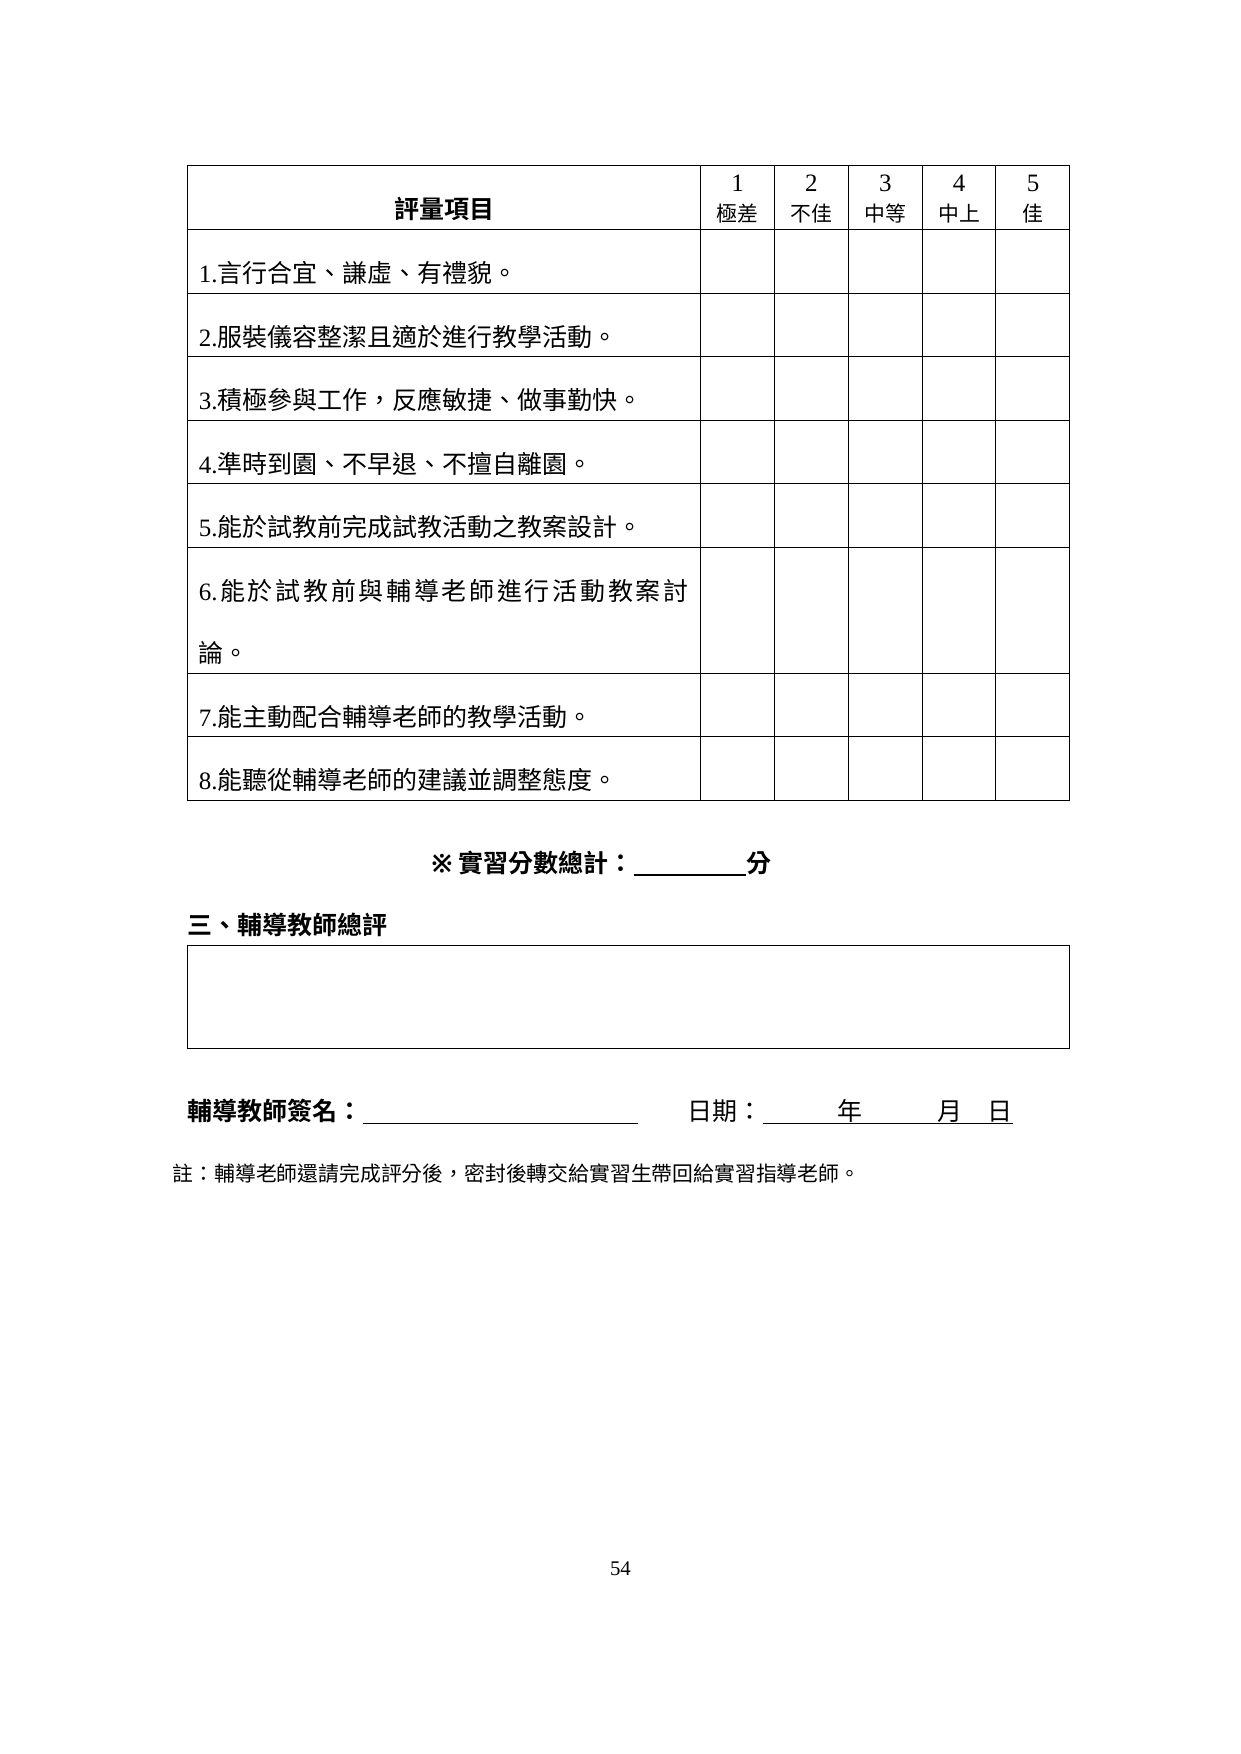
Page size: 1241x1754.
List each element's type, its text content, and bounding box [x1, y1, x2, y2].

table_cell [996, 294, 1069, 356]
table_cell [996, 484, 1069, 547]
table_cell [849, 674, 922, 736]
table_cell [775, 674, 848, 736]
table_header 3 中等 [849, 166, 922, 229]
table_cell [701, 484, 774, 547]
table_cell [775, 230, 848, 292]
table_cell [996, 357, 1069, 419]
table_cell [923, 737, 995, 800]
table_cell [775, 548, 848, 673]
table_cell [701, 548, 774, 673]
table_cell [701, 674, 774, 736]
table_cell [775, 421, 848, 483]
table_cell [775, 357, 848, 419]
table_cell 1.言行合宜、謙虛、有禮貌。 [188, 230, 700, 292]
table_cell [775, 484, 848, 547]
table_cell [996, 674, 1069, 736]
text 三、輔導教師總評 [187, 882, 1053, 944]
table_cell [849, 421, 922, 483]
table_cell [923, 230, 995, 292]
text 註：輔導老師還請完成評分後，密封後轉交給實習生帶回給實習指導老師。 [172, 1131, 1053, 1193]
table_cell [849, 548, 922, 673]
table_cell [849, 737, 922, 800]
table_cell [996, 421, 1069, 483]
table_cell 7.能主動配合輔導老師的教學活動。 [188, 674, 700, 736]
table_cell [923, 674, 995, 736]
table_cell [849, 230, 922, 292]
table_cell 2.服裝儀容整潔且適於進行教學活動。 [188, 294, 700, 356]
table_cell [923, 294, 995, 356]
table_cell 4.準時到園、不早退、不擅自離園。 [188, 421, 700, 483]
table_header 5 佳 [996, 166, 1069, 229]
table_cell [701, 230, 774, 292]
text ※ 實習分數總計： 分 [187, 819, 1088, 882]
table_cell [701, 357, 774, 419]
table_header 評量項目 [188, 166, 700, 229]
table_cell [923, 548, 995, 673]
table_cell [923, 484, 995, 547]
table_cell [923, 421, 995, 483]
table_cell [701, 737, 774, 800]
table_header 4 中上 [923, 166, 995, 229]
table_cell 6.能於試教前與輔導老師進行活動教案討論。 [188, 548, 700, 673]
table_cell [996, 737, 1069, 800]
table_cell 8.能聽從輔導老師的建議並調整態度。 [188, 737, 700, 800]
text 輔導教師簽名： 日期： 年 月 日 [187, 1068, 1053, 1131]
table_cell [701, 294, 774, 356]
table_cell [849, 357, 922, 419]
table_cell [923, 357, 995, 419]
table_cell [701, 421, 774, 483]
table_cell [775, 737, 848, 800]
table_cell 5.能於試教前完成試教活動之教案設計。 [188, 484, 700, 547]
table_cell [775, 294, 848, 356]
table_header 1 極差 [701, 166, 774, 229]
table_cell [849, 484, 922, 547]
table_header [188, 946, 1069, 1048]
table_cell [996, 230, 1069, 292]
table_header 2 不佳 [775, 166, 848, 229]
table_cell [996, 548, 1069, 673]
table_cell 3.積極參與工作，反應敏捷、做事勤快。 [188, 357, 700, 419]
table_cell [849, 294, 922, 356]
